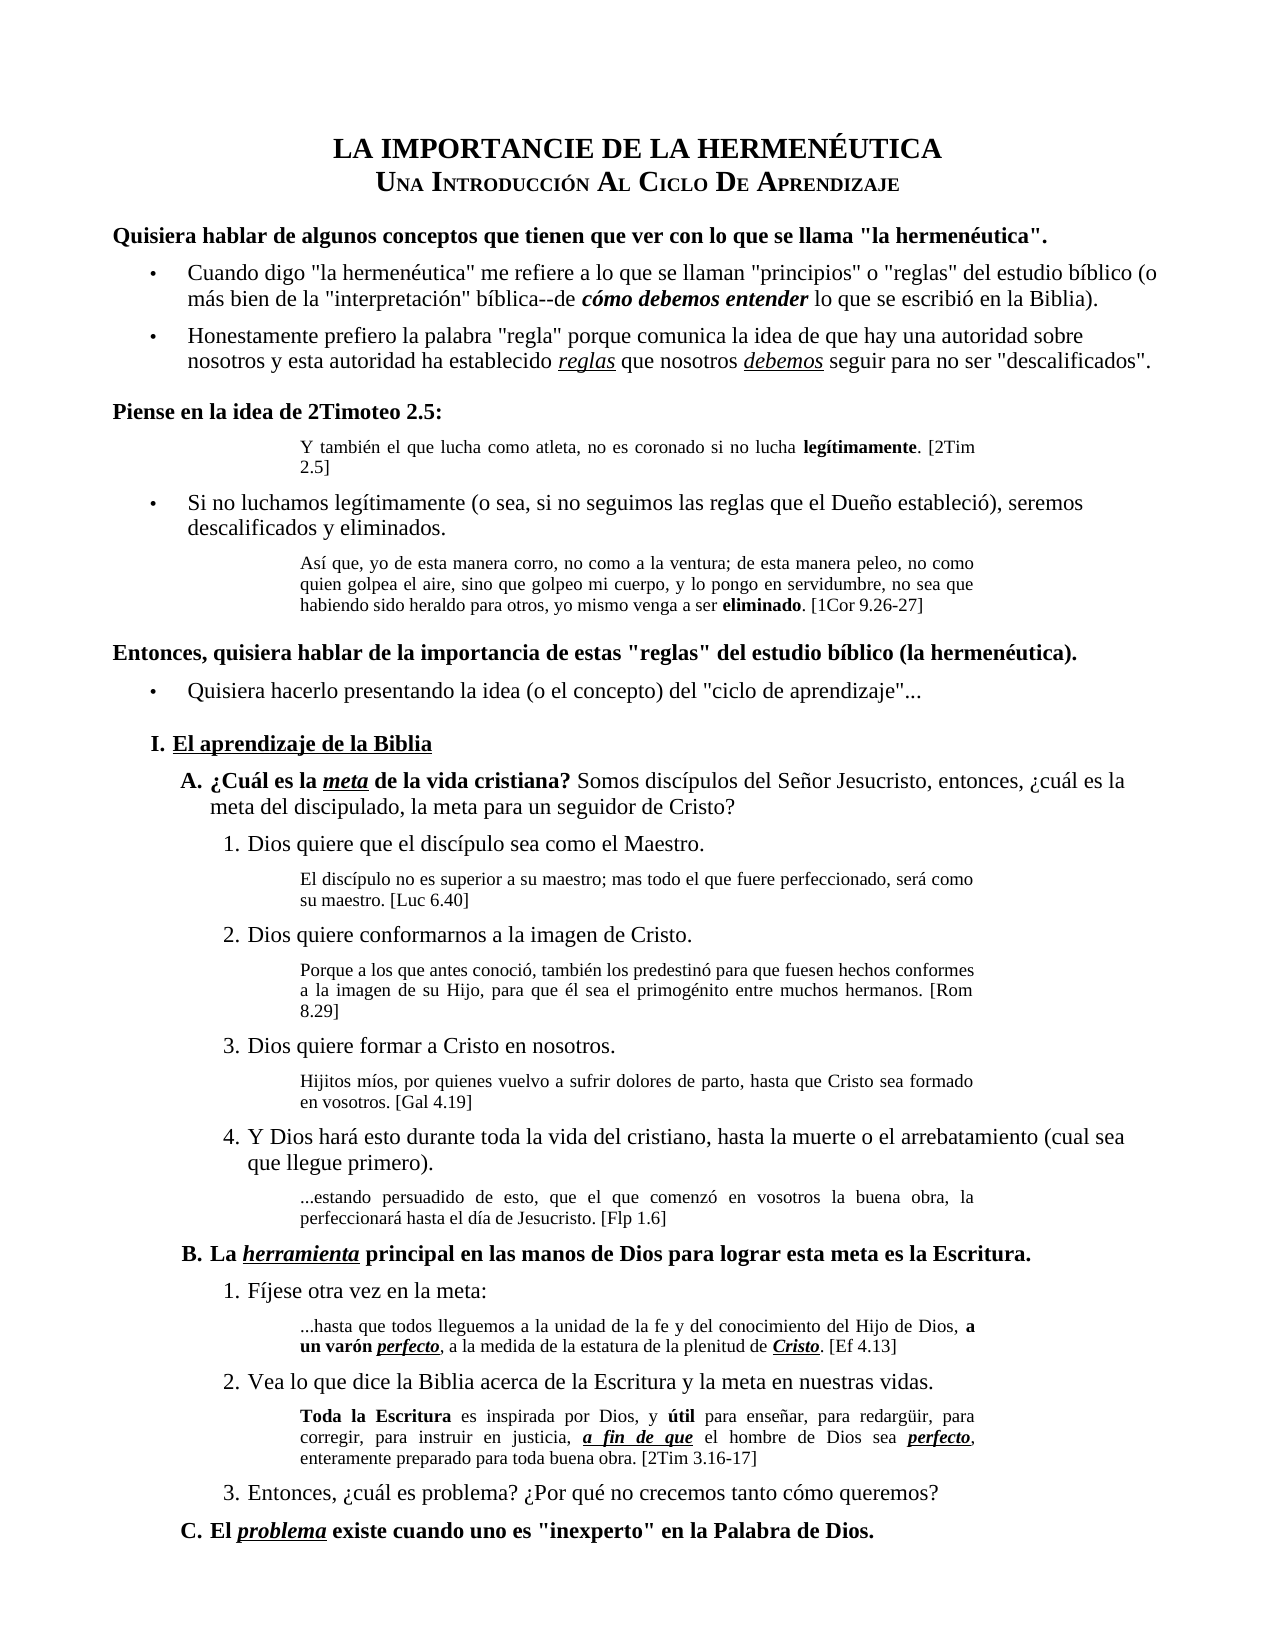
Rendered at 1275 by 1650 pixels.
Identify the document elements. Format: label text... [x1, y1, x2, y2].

list Honestamente prefiero la palabra "regla" porque comunica la idea de que hay una autoridad sobre nosotros y esta autoridad ha establecido reglas que nosotros debemos seguir para no ser "descalificados". [150, 323, 1162, 374]
list Quisiera hacerlo presentando la idea (o el concepto) del "ciclo de aprendizaje"... [150, 678, 1162, 703]
list El aprendizaje de la Biblia [112, 731, 1162, 756]
text Y también el que lucha como atleta, no es coronado si no lucha legítimamente. [2Tim 2.5] [300, 437, 975, 478]
list ¿Cuál es la meta de la vida cristiana? Somos discípulos del Señor Jesucristo, entonces, ¿cuál es la meta del discipulado, la meta para un seguidor de Cristo? [150, 768, 1162, 819]
text Porque a los que antes conoció, también los predestinó para que fuesen hechos conformes a la imagen de su Hijo, para que él sea el primogénito entre muchos hermanos. [Rom 8.29] [300, 959, 975, 1022]
text Hijitos míos, por quienes vuelvo a sufrir dolores de parto, hasta que Cristo sea formado en vosotros. [Gal 4.19] [300, 1071, 975, 1112]
text Quisiera hablar de algunos conceptos que tienen que ver con lo que se llama "la hermenéutica". [112, 223, 1162, 248]
text El discípulo no es superior a su maestro; mas todo el que fuere perfeccionado, será como su maestro. [Luc 6.40] [300, 868, 975, 910]
list Si no luchamos legítimamente (o sea, si no seguimos las reglas que el Dueño estableció), seremos descalificados y eliminados. [150, 490, 1162, 541]
list El problema existe cuando uno es "inexperto" en la Palabra de Dios. [150, 1518, 1162, 1543]
list Entonces, ¿cuál es problema? ¿Por qué no crecemos tanto cómo queremos? [187, 1480, 1162, 1506]
text La Importancie de la Hermenéutica [112, 133, 1162, 165]
text ...hasta que todos lleguemos a la unidad de la fe y del conocimiento del Hijo de Dios, a un varón perfecto, a la medida de la estatura de la plenitud de Cristo. [Ef 4.13] [300, 1315, 975, 1357]
text Así que, yo de esta manera corro, no como a la ventura; de esta manera peleo, no como quien golpea el aire, sino que golpeo mi cuerpo, y lo pongo en servidumbre, no sea que habiendo sido heraldo para otros, yo mismo venga a ser eliminado. [1Cor 9.26-27] [300, 553, 975, 615]
text Una Introducción Al Ciclo De Aprendizaje [112, 165, 1162, 197]
list Dios quiere que el discípulo sea como el Maestro. [187, 831, 1162, 857]
list Cuando digo "la hermenéutica" me refiere a lo que se llaman "principios" o "reglas" del estudio bíblico (o más bien de la "interpretación" bíblica--de cómo debemos entender lo que se escribió en la Biblia). [150, 260, 1162, 311]
list Fíjese otra vez en la meta: [187, 1278, 1162, 1303]
list La herramienta principal en las manos de Dios para lograr esta meta es la Escritura. [150, 1241, 1162, 1266]
text Piense en la idea de 2Timoteo 2.5: [112, 399, 1162, 424]
list Y Dios hará esto durante toda la vida del cristiano, hasta la muerte o el arrebatamiento (cual sea que llegue primero). [187, 1124, 1162, 1175]
list Dios quiere formar a Cristo en nosotros. [187, 1033, 1162, 1059]
list Vea lo que dice la Biblia acerca de la Escritura y la meta en nuestras vidas. [187, 1369, 1162, 1394]
list Dios quiere conformarnos a la imagen de Cristo. [187, 922, 1162, 947]
text Toda la Escritura es inspirada por Dios, y útil para enseñar, para redargüir, para corregir, para instruir en justicia, a fin de que el hombre de Dios sea perfecto, enteramente preparado para toda buena obra. [2Tim 3.16-17] [300, 1406, 975, 1468]
text ...estando persuadido de esto, que el que comenzó en vosotros la buena obra, la perfeccionará hasta el día de Jesucristo. [Flp 1.6] [300, 1187, 975, 1229]
text Entonces, quisiera hablar de la importancia de estas "reglas" del estudio bíblico (la hermenéutica). [112, 640, 1162, 666]
